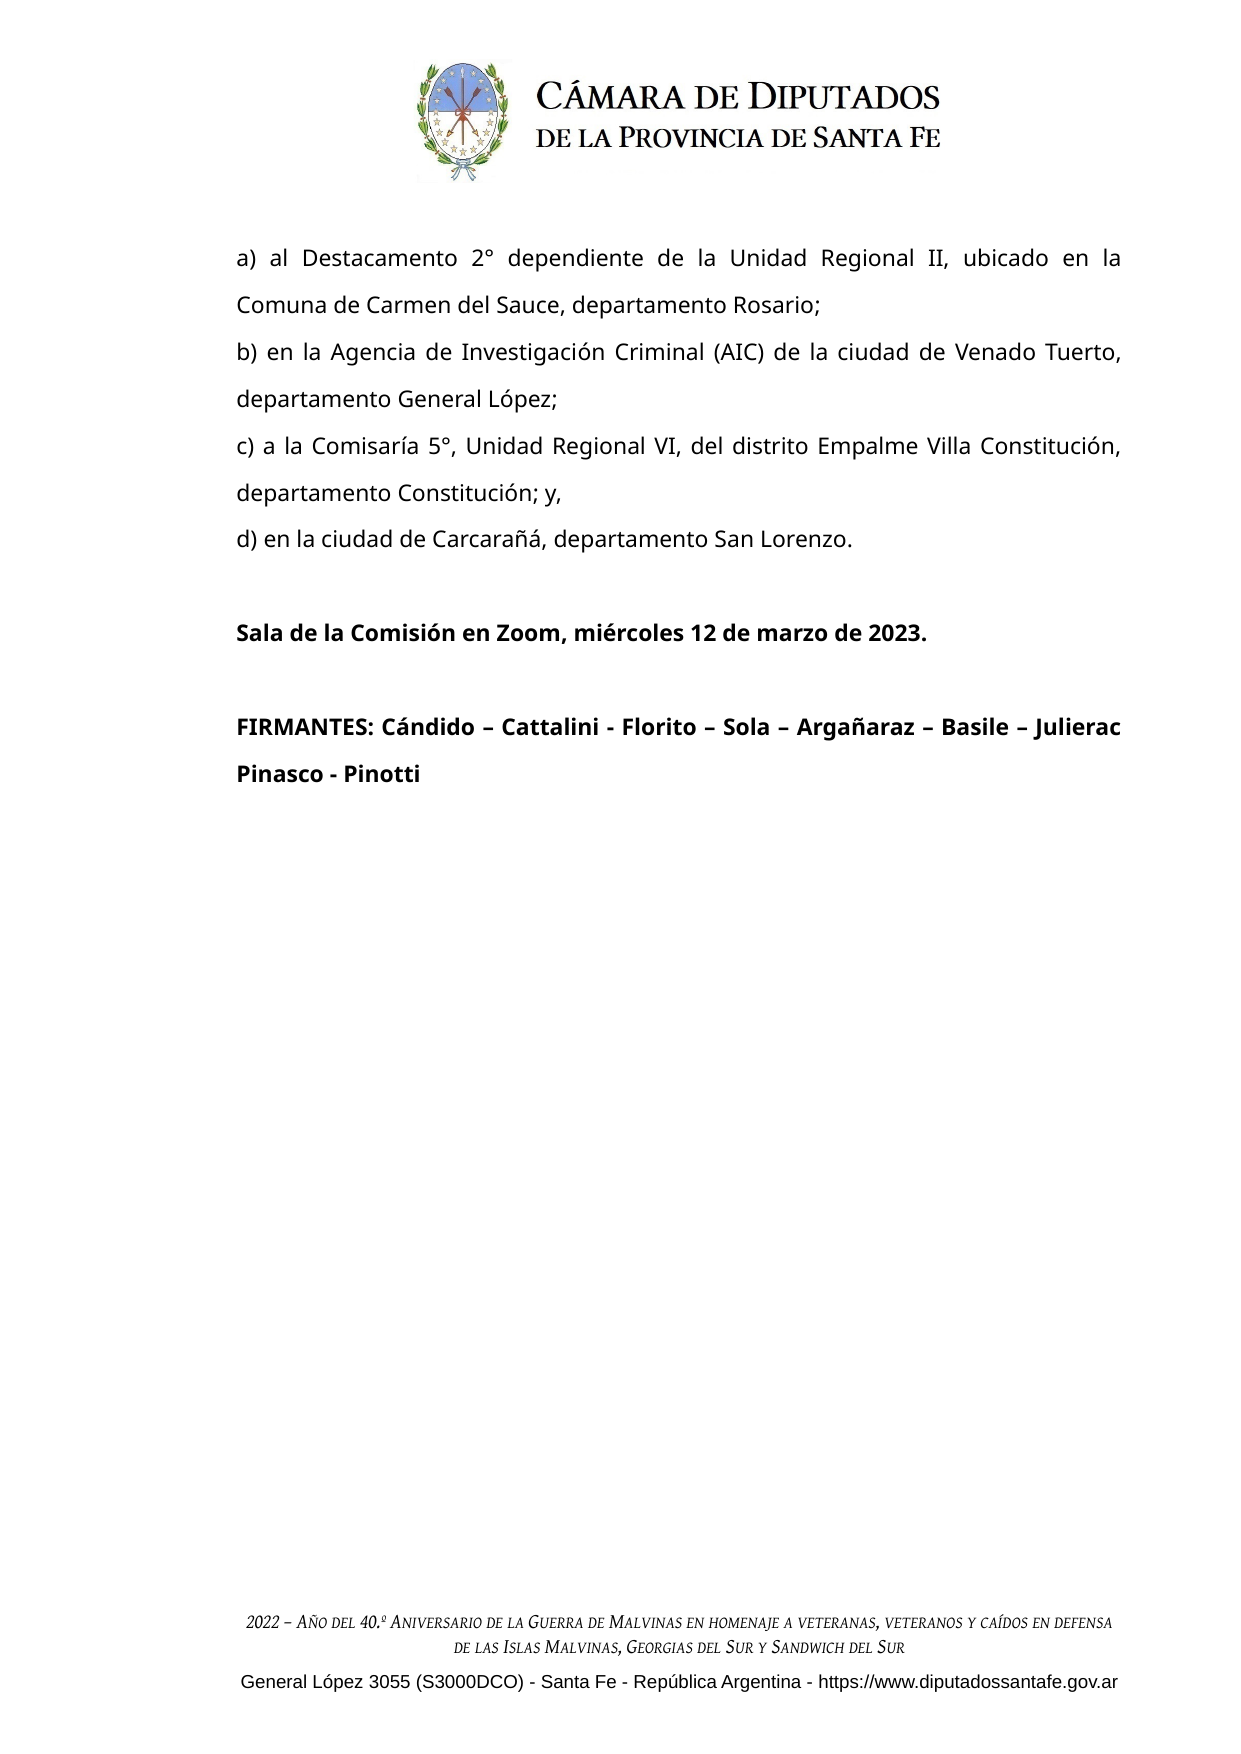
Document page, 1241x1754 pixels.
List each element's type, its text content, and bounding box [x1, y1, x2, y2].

picture [413, 59, 945, 183]
list Sala de la Comisión en Zoom, miércoles 12 de marzo de 2023. [236, 617, 1122, 648]
list d) en la ciudad de Carcarañá, departamento San Lorenzo. [236, 523, 1122, 555]
text a) al Destacamento 2° dependiente de la Unidad Regional II, ubicado en la Comuna de Carmen del Sauce, departamento Rosario; [236, 242, 1122, 320]
list c) a la Comisaría 5°, Unidad Regional VI, del distrito Empalme Villa Constitución, departamento Constitución; y, [236, 430, 1122, 508]
text FIRMANTES: Cándido – Cattalini - Florito – Sola – Argañaraz – Basile – Julierac Pinasco - Pinotti [236, 711, 1122, 789]
text b) en la Agencia de Investigación Criminal (AIC) de la ciudad de Venado Tuerto, departamento General López; [236, 336, 1122, 414]
